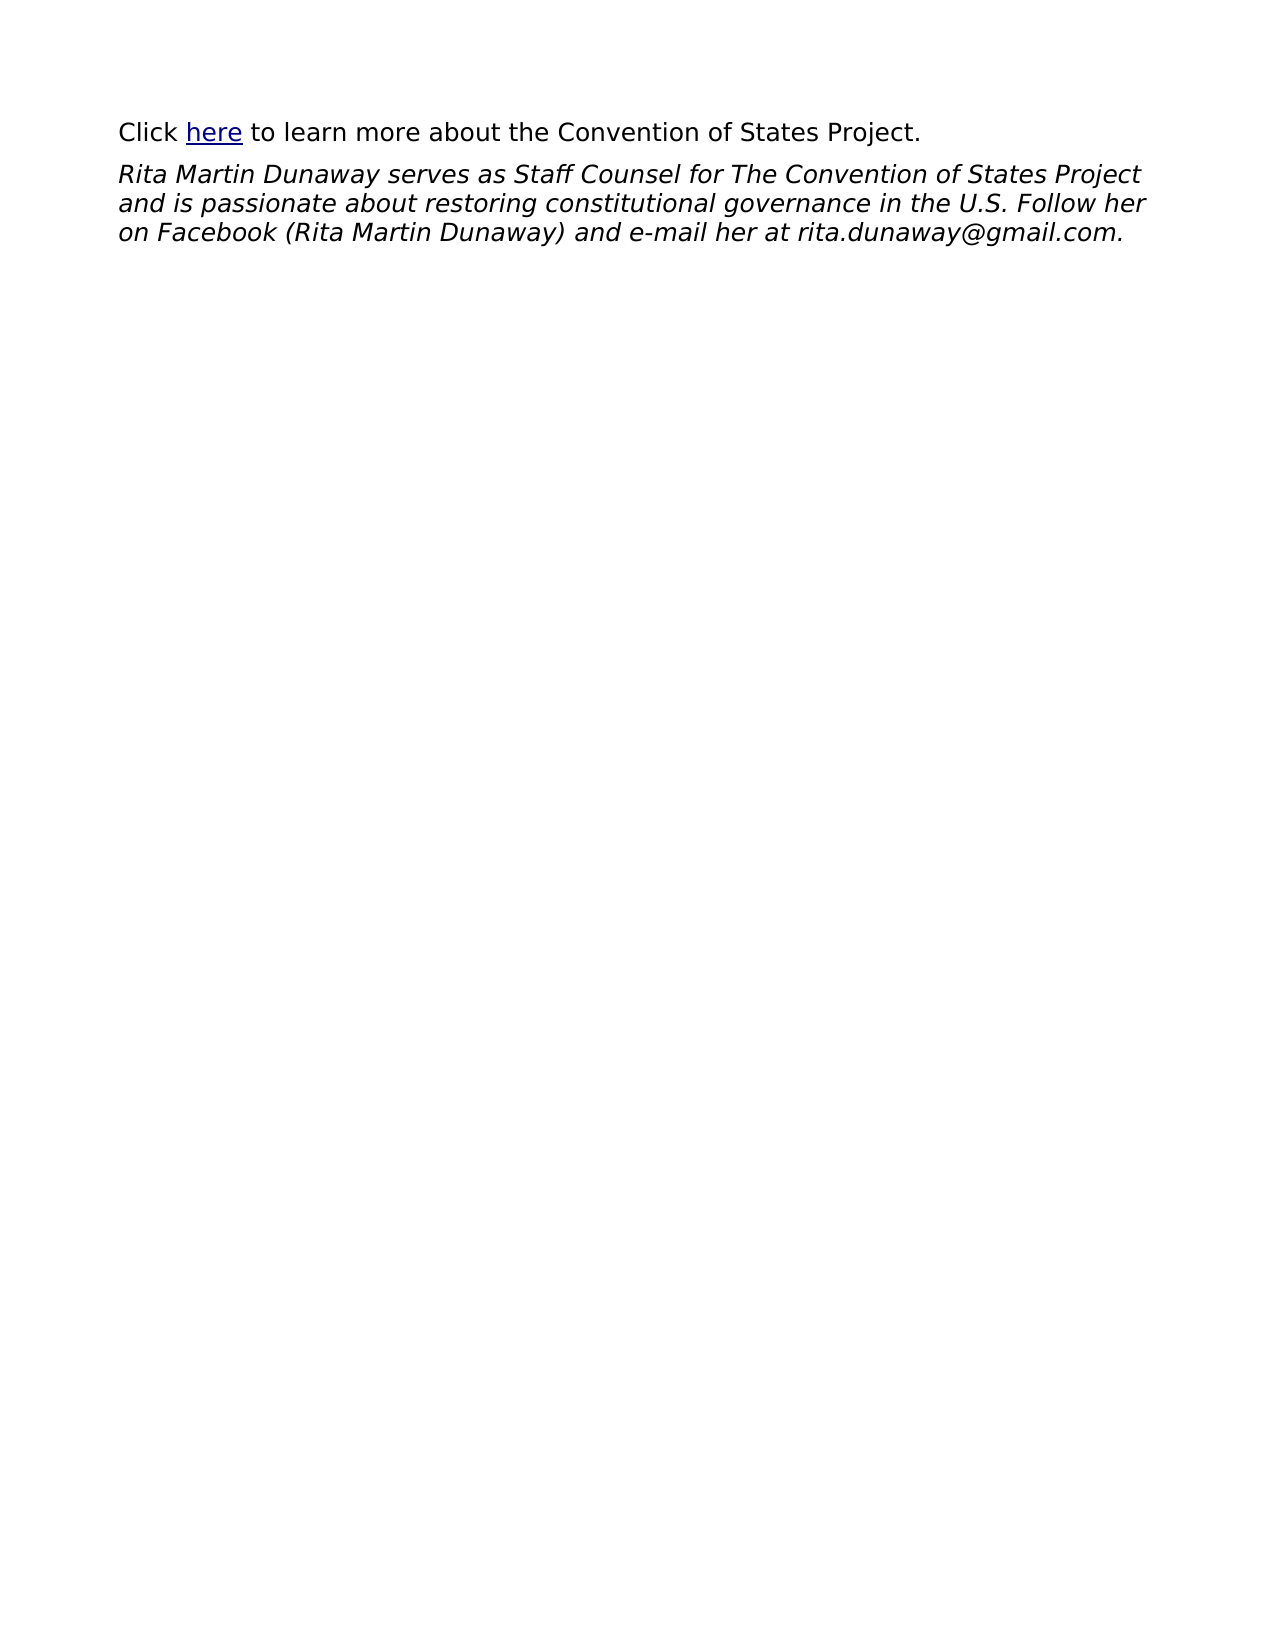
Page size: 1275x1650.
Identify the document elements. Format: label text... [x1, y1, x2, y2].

text Rita Martin Dunaway serves as Staff Counsel for The Convention of States Project and is passionate about restoring constitutional governance in the U.S. Follow her on Facebook (Rita Martin Dunaway) and e-mail her at rita.dunaway@gmail.com. [118, 160, 1157, 247]
text Click here to learn more about the Convention of States Project. [118, 118, 1157, 147]
